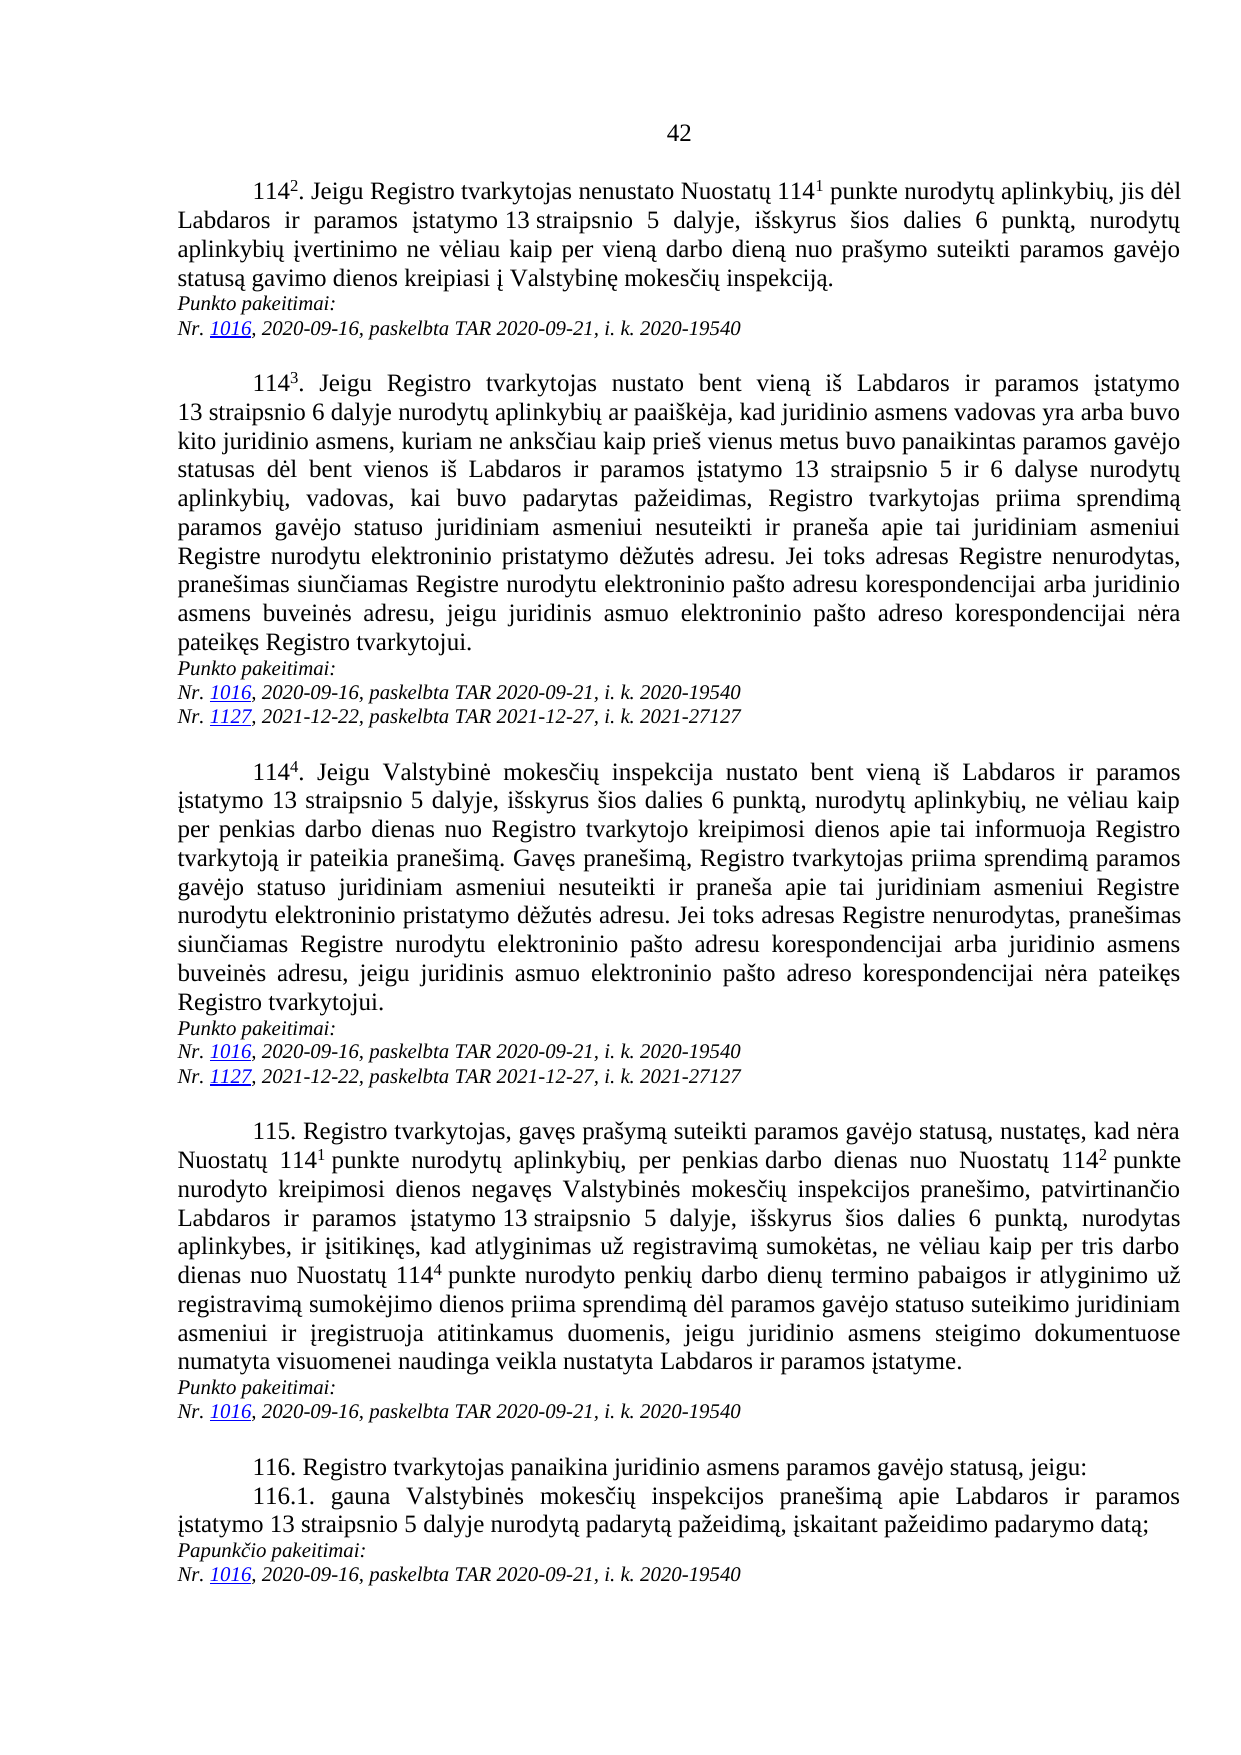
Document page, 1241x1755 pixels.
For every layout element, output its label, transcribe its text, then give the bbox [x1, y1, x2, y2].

text Punkto pakeitimai: [177, 1015, 1181, 1039]
text 1143. Jeigu Registro tvarkytojas nustato bent vieną iš Labdaros ir paramos įstatymo 13 straipsnio 6 dalyje nurodytų aplinkybių ar paaiškėja, kad juridinio asmens vadovas yra arba buvo kito juridinio asmens, kuriam ne anksčiau kaip prieš vienus metus buvo panaikintas paramos gavėjo statusas dėl bent vienos iš Labdaros ir paramos įstatymo 13 straipsnio 5 ir 6 dalyse nurodytų aplinkybių, vadovas, kai buvo padarytas pažeidimas, Registro tvarkytojas priima sprendimą paramos gavėjo statuso juridiniam asmeniui nesuteikti ir praneša apie tai juridiniam asmeniui Registre nurodytu elektroninio pristatymo dėžutės adresu. Jei toks adresas Registre nenurodytas, pranešimas siunčiamas Registre nurodytu elektroninio pašto adresu korespondencijai arba juridinio asmens buveinės adresu, jeigu juridinis asmuo elektroninio pašto adreso korespondencijai nėra pateikęs Registro tvarkytojui. [177, 368, 1181, 656]
text Punkto pakeitimai: [177, 1375, 1181, 1399]
text Nr. 1016, 2020-09-16, paskelbta TAR 2020-09-21, i. k. 2020-19540 [177, 1039, 1181, 1063]
text 116.1. gauna Valstybinės mokesčių inspekcijos pranešimą apie Labdaros ir paramos įstatymo 13 straipsnio 5 dalyje nurodytą padarytą pažeidimą, įskaitant pažeidimo padarymo datą; [177, 1481, 1181, 1538]
text 116. Registro tvarkytojas panaikina juridinio asmens paramos gavėjo statusą, jeigu: [177, 1452, 1181, 1481]
text Nr. 1127, 2021-12-22, paskelbta TAR 2021-12-27, i. k. 2021-27127 [177, 704, 1181, 728]
text 115. Registro tvarkytojas, gavęs prašymą suteikti paramos gavėjo statusą, nustatęs, kad nėra Nuostatų 1141 punkte nurodytų aplinkybių, per penkias darbo dienas nuo Nuostatų 1142 punkte nurodyto kreipimosi dienos negavęs Valstybinės mokesčių inspekcijos pranešimo, patvirtinančio Labdaros ir paramos įstatymo 13 straipsnio 5 dalyje, išskyrus šios dalies 6 punktą, nurodytas aplinkybes, ir įsitikinęs, kad atlyginimas už registravimą sumokėtas, ne vėliau kaip per tris darbo dienas nuo Nuostatų 1144 punkte nurodyto penkių darbo dienų termino pabaigos ir atlyginimo už registravimą sumokėjimo dienos priima sprendimą dėl paramos gavėjo statuso suteikimo juridiniam asmeniui ir įregistruoja atitinkamus duomenis, jeigu juridinio asmens steigimo dokumentuose numatyta visuomenei naudinga veikla nustatyta Labdaros ir paramos įstatyme. [177, 1116, 1181, 1375]
text Nr. 1016, 2020-09-16, paskelbta TAR 2020-09-21, i. k. 2020-19540 [177, 680, 1181, 704]
text Nr. 1016, 2020-09-16, paskelbta TAR 2020-09-21, i. k. 2020-19540 [177, 1562, 1181, 1586]
text Nr. 1127, 2021-12-22, paskelbta TAR 2021-12-27, i. k. 2021-27127 [177, 1063, 1181, 1088]
text Nr. 1016, 2020-09-16, paskelbta TAR 2020-09-21, i. k. 2020-19540 [177, 315, 1181, 339]
text Papunkčio pakeitimai: [177, 1538, 1181, 1562]
text 1144. Jeigu Valstybinė mokesčių inspekcija nustato bent vieną iš Labdaros ir paramos įstatymo 13 straipsnio 5 dalyje, išskyrus šios dalies 6 punktą, nurodytų aplinkybių, ne vėliau kaip per penkias darbo dienas nuo Registro tvarkytojo kreipimosi dienos apie tai informuoja Registro tvarkytoją ir pateikia pranešimą. Gavęs pranešimą, Registro tvarkytojas priima sprendimą paramos gavėjo statuso juridiniam asmeniui nesuteikti ir praneša apie tai juridiniam asmeniui Registre nurodytu elektroninio pristatymo dėžutės adresu. Jei toks adresas Registre nenurodytas, pranešimas siunčiamas Registre nurodytu elektroninio pašto adresu korespondencijai arba juridinio asmens buveinės adresu, jeigu juridinis asmuo elektroninio pašto adreso korespondencijai nėra pateikęs Registro tvarkytojui. [177, 757, 1181, 1015]
text Punkto pakeitimai: [177, 656, 1181, 680]
text 1142. Jeigu Registro tvarkytojas nenustato Nuostatų 1141 punkte nurodytų aplinkybių, jis dėl Labdaros ir paramos įstatymo 13 straipsnio 5 dalyje, išskyrus šios dalies 6 punktą, nurodytų aplinkybių įvertinimo ne vėliau kaip per vieną darbo dieną nuo prašymo suteikti paramos gavėjo statusą gavimo dienos kreipiasi į Valstybinę mokesčių inspekciją. [177, 176, 1181, 291]
text Nr. 1016, 2020-09-16, paskelbta TAR 2020-09-21, i. k. 2020-19540 [177, 1399, 1181, 1423]
text Punkto pakeitimai: [177, 291, 1181, 315]
